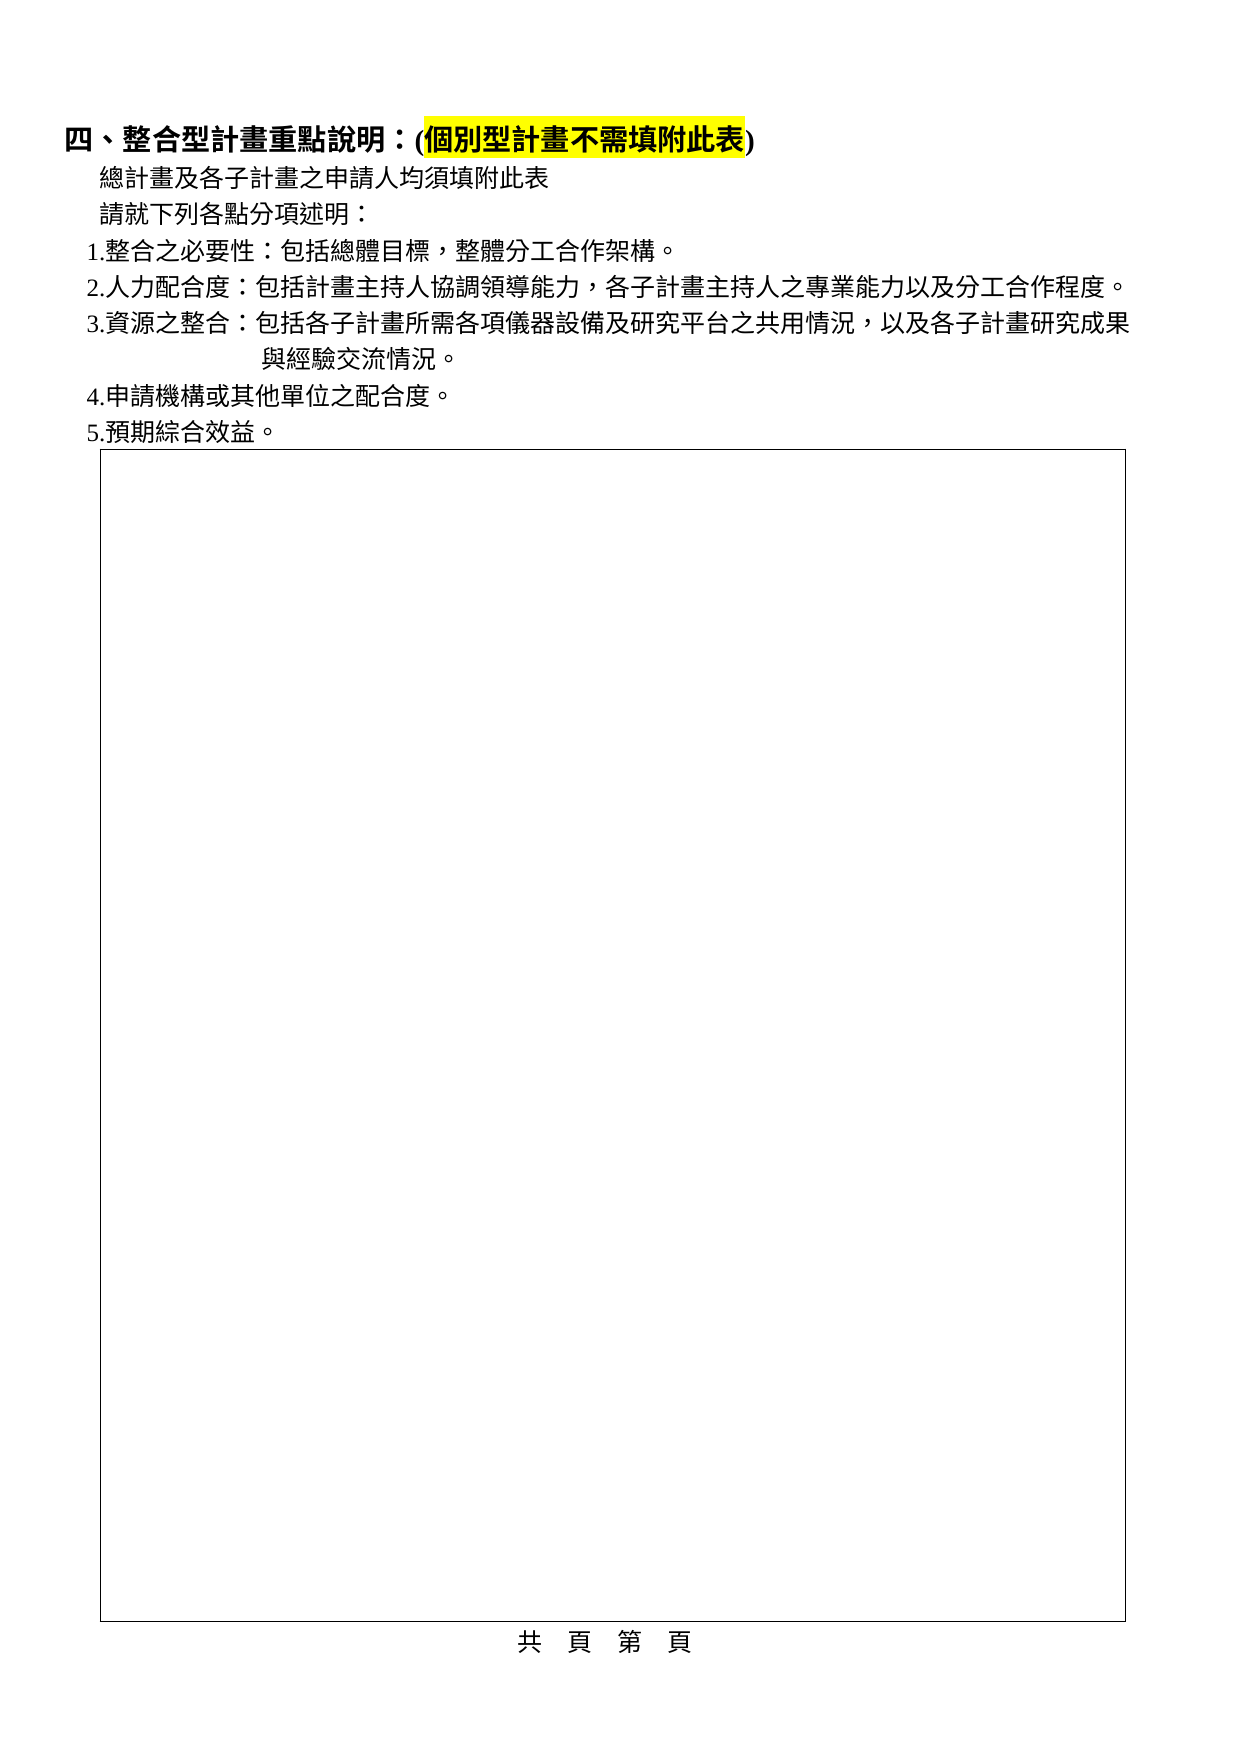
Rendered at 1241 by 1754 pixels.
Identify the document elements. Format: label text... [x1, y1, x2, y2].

text 總計畫及各子計畫之申請人均須填附此表 [99, 158, 1152, 195]
text 請就下列各點分項述明： [99, 195, 1152, 231]
text 四、整合型計畫重點說明：(個別型計畫不需填附此表) [42, 116, 1152, 158]
text 共 頁 第 頁 [74, 1622, 1152, 1658]
text 5.預期綜合效益。 [74, 412, 1152, 448]
text 2.人力配合度：包括計畫主持人協調領導能力，各子計畫主持人之專業能力以及分工合作程度。 [74, 267, 1152, 303]
text 3.資源之整合：包括各子計畫所需各項儀器設備及研究平台之共用情況，以及各子計畫研究成果與經驗交流情況。 [74, 303, 1152, 376]
table_header [101, 450, 1125, 1621]
text 1.整合之必要性：包括總體目標，整體分工合作架構。 [74, 231, 1152, 267]
text 4.申請機構或其他單位之配合度。 [74, 376, 1152, 412]
